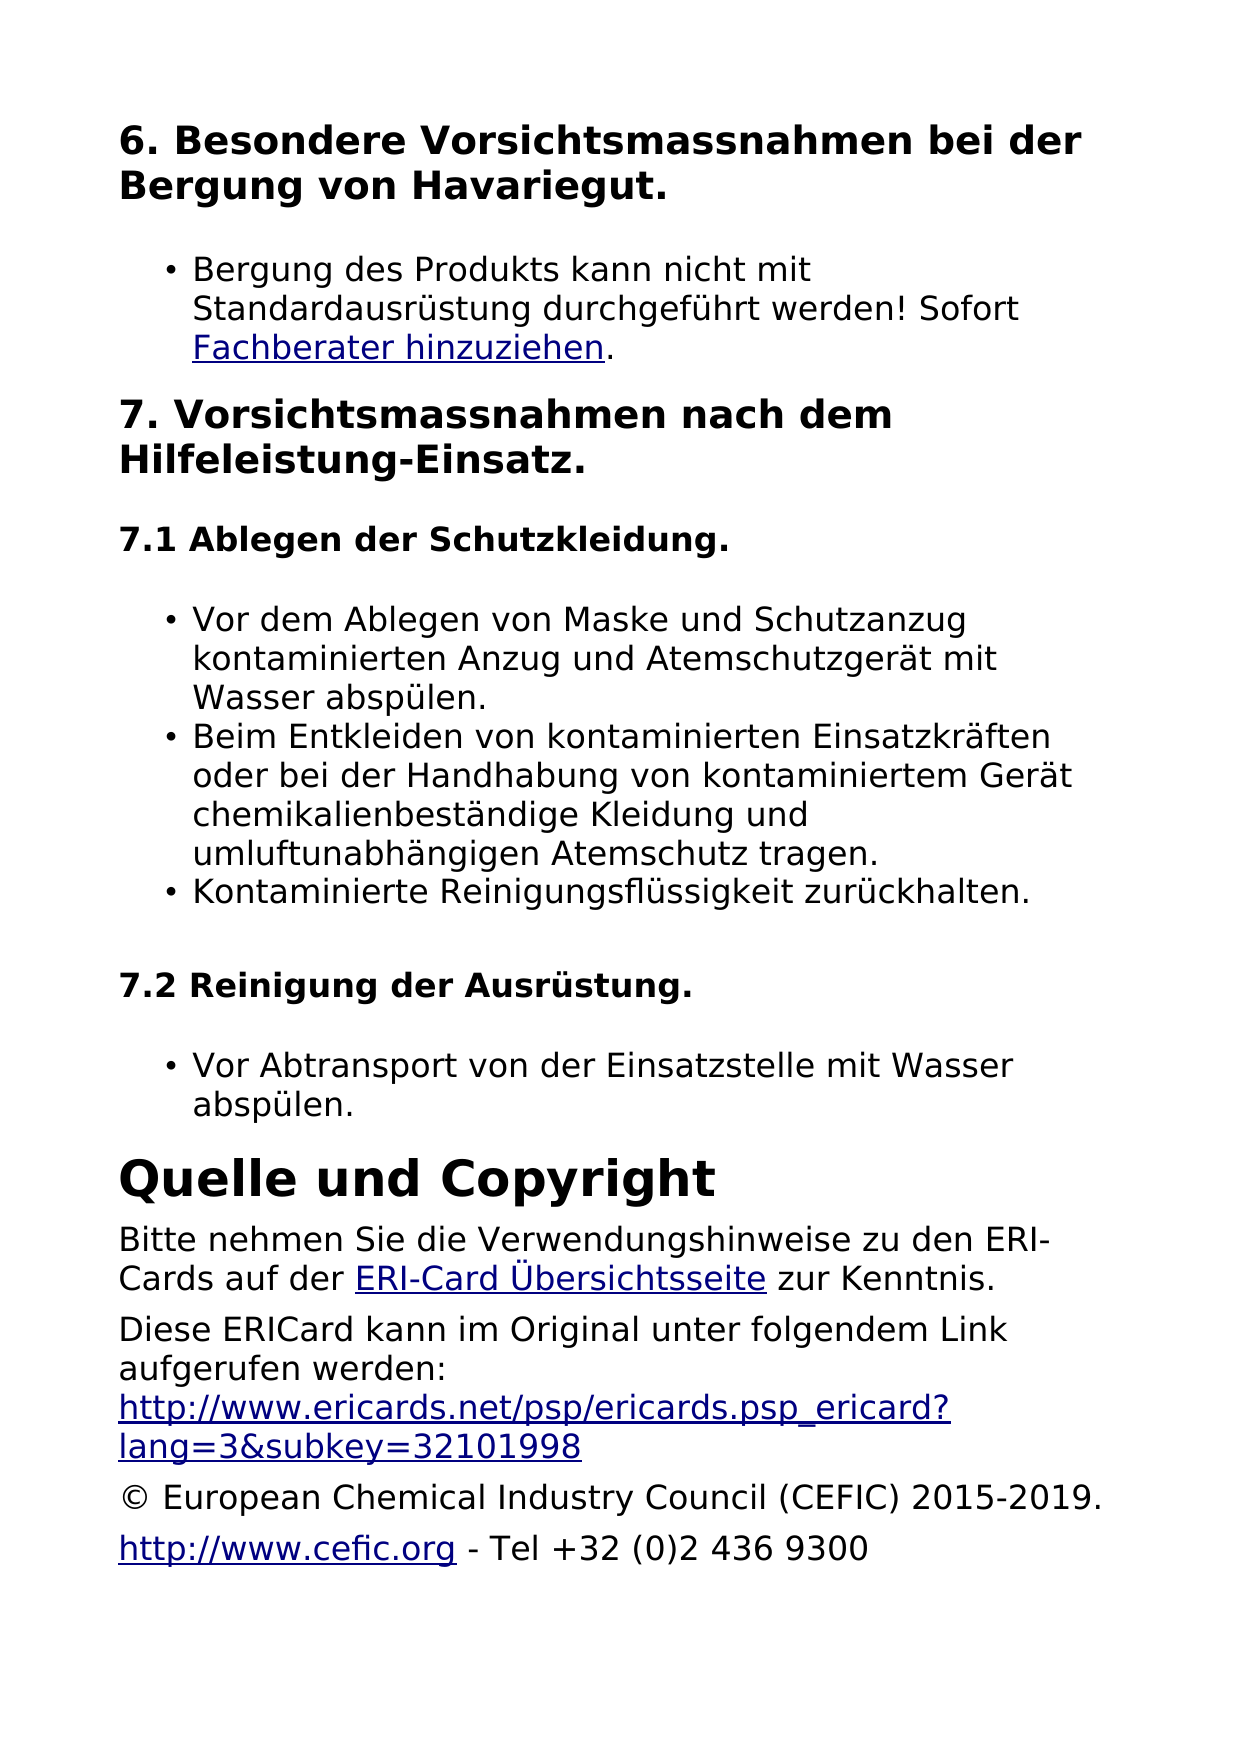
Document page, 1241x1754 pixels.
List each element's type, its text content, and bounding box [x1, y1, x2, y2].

list Kontaminierte Reinigungsflüssigkeit zurückhalten. [177, 873, 1122, 912]
text © European Chemical Industry Council (CEFIC) 2015-2019. [118, 1478, 1122, 1517]
text Diese ERICard kann im Original unter folgendem Link aufgerufen werden: http://www.ericards.net/psp/ericards.psp_ericard?lang=3&subkey=32101998 [118, 1311, 1122, 1466]
subtitle Quelle und Copyright [118, 1150, 1122, 1208]
list Beim Entkleiden von kontaminierten Einsatzkräften oder bei der Handhabung von kontaminiertem Gerät chemikalienbeständige Kleidung und umluftunabhängigen Atemschutz tragen. [177, 717, 1122, 873]
subtitle 7. Vorsichtsmassnahmen nach dem Hilfeleistung-Einsatz. [118, 392, 1122, 482]
list Vor Abtransport von der Einsatzstelle mit Wasser abspülen. [177, 1047, 1122, 1125]
subtitle 7.2 Reinigung der Ausrüstung. [118, 966, 1122, 1005]
text [118, 1581, 1122, 1620]
text http://www.cefic.org - Tel +32 (0)2 436 9300 [118, 1530, 1122, 1569]
list Vor dem Ablegen von Maske und Schutzanzug kontaminierten Anzug und Atemschutzgerät mit Wasser abspülen. [177, 601, 1122, 717]
text Bitte nehmen Sie die Verwendungshinweise zu den ERI-Cards auf der ERI-Card Übersichtsseite zur Kenntnis. [118, 1220, 1122, 1298]
subtitle 6. Besondere Vorsichtsmassnahmen bei der Bergung von Havariegut. [118, 118, 1122, 208]
subtitle 7.1 Ablegen der Schutzkleidung. [118, 520, 1122, 559]
list Bergung des Produkts kann nicht mit Standardausrüstung durchgeführt werden! Sofort Fachberater hinzuziehen. [177, 251, 1122, 367]
